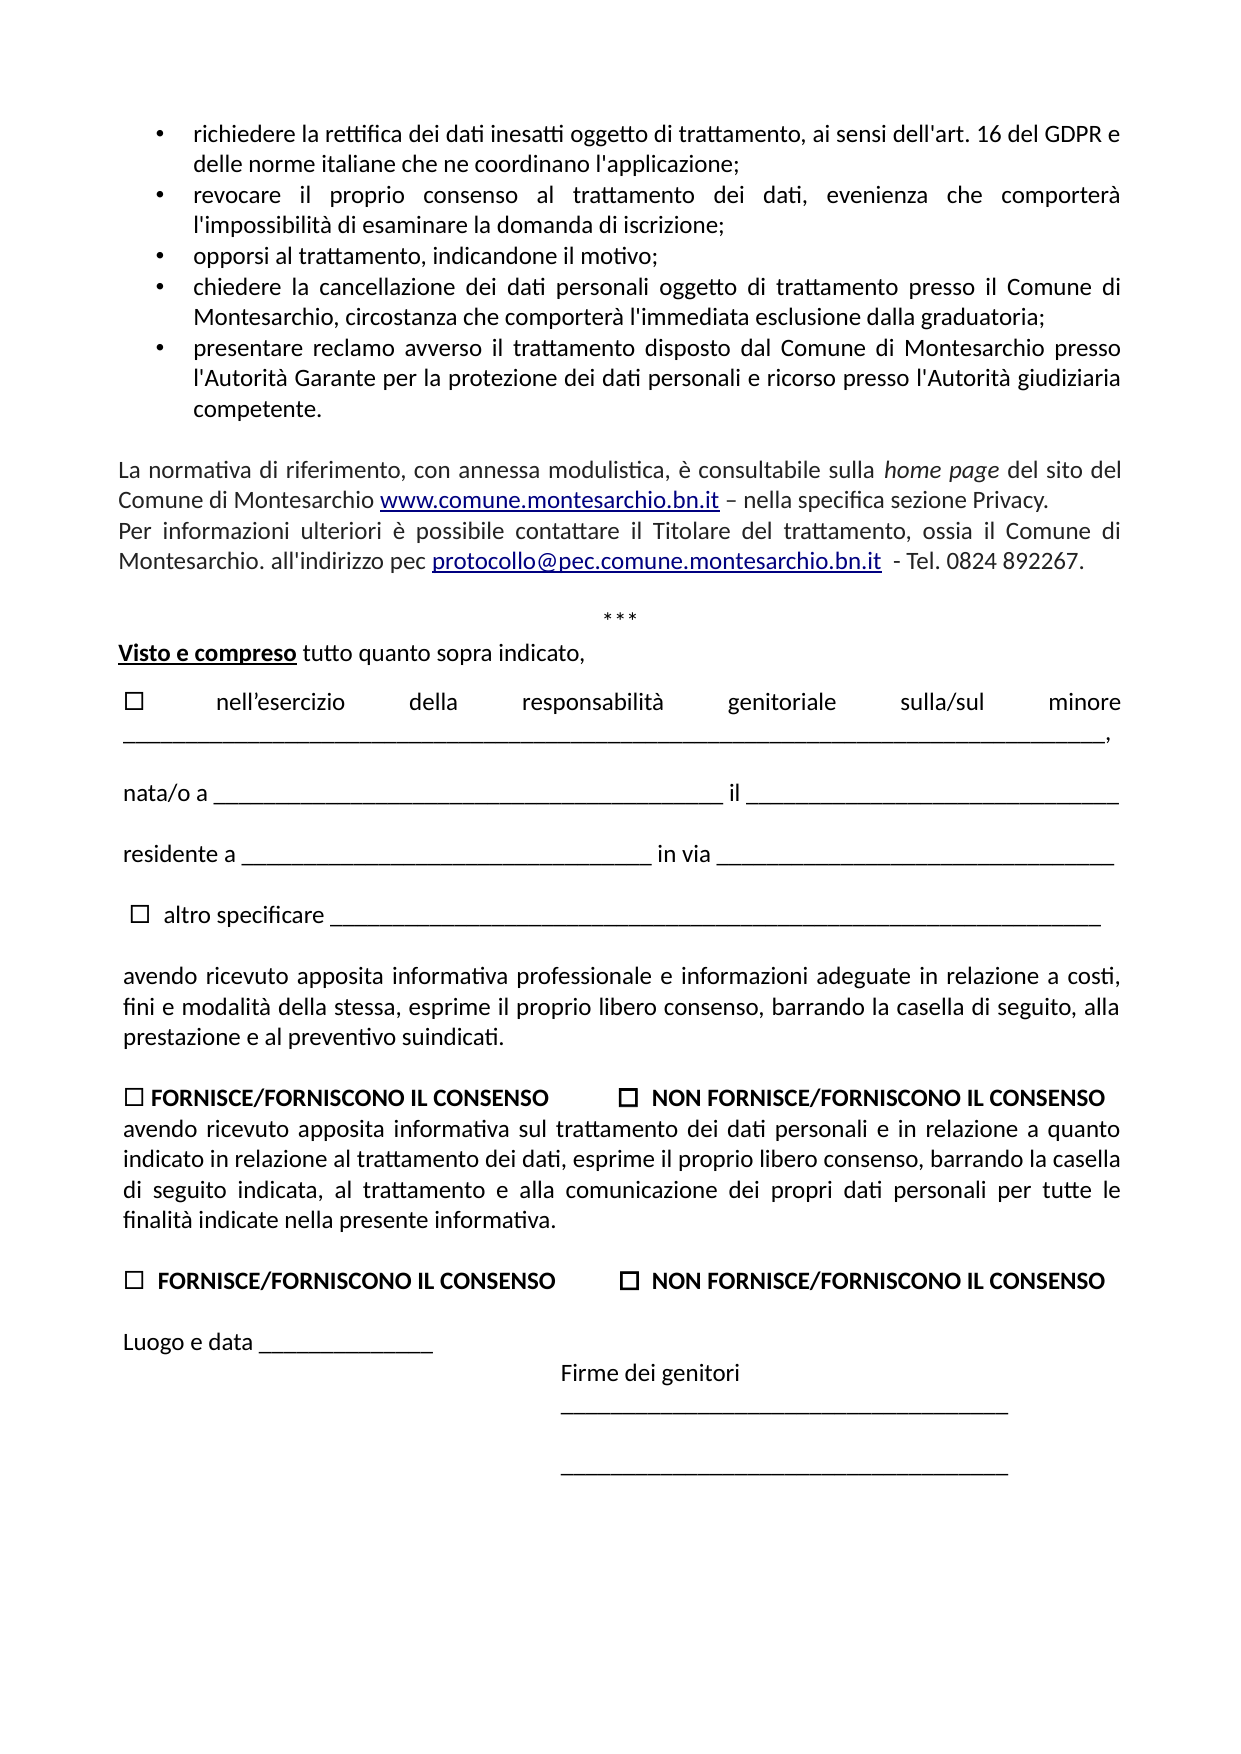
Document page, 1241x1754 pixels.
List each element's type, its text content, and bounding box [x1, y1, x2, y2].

text Visto e compreso tutto quanto sopra indicato, [118, 637, 1122, 667]
text Per informazioni ulteriori è possibile contattare il Titolare del trattamento, ossia il Comune di Montesarchio. all'indirizzo pec protocollo@pec.comune.montesarchio.bn.it - Tel. 0824 892267. [118, 515, 1122, 576]
text avendo ricevuto apposita informativa sul trattamento dei dati personali e in relazione a quanto indicato in relazione al trattamento dei dati, esprime il proprio libero consenso, barrando la casella di seguito indicata, al trattamento e alla comunicazione dei propri dati personali per tutte le finalità indicate nella presente informativa. [123, 1113, 1122, 1235]
list richiedere la rettifica dei dati inesatti oggetto di trattamento, ai sensi dell'art. 16 del GDPR e delle norme italiane che ne coordinano l'applicazione; [156, 118, 1122, 179]
text  nell’esercizio della responsabilità genitoriale sulla/sul minore _______________________________________________________________________________, [123, 686, 1122, 747]
text ____________________________________ [492, 1388, 1122, 1418]
text  FORNISCE/FORNISCONO IL CONSENSO  NON FORNISCE/FORNISCONO IL CONSENSO [123, 1082, 1122, 1113]
list opporsi al trattamento, indicandone il motivo; [156, 240, 1122, 271]
text *** [118, 606, 1122, 637]
list presentare reclamo avverso il trattamento disposto dal Comune di Montesarchio presso l'Autorità Garante per la protezione dei dati personali e ricorso presso l'Autorità giudiziaria competente. [156, 332, 1122, 423]
text Firme dei genitori [492, 1357, 1122, 1388]
text nata/o a _________________________________________ il ______________________________ [123, 777, 1122, 808]
text  altro specificare ______________________________________________________________ [123, 899, 1122, 930]
text La normativa di riferimento, con annessa modulistica, è consultabile sulla home page del sito del Comune di Montesarchio www.comune.montesarchio.bn.it – nella specifica sezione Privacy. [118, 454, 1122, 515]
text residente a _________________________________ in via ________________________________ [123, 838, 1122, 869]
text ____________________________________ [492, 1449, 1122, 1479]
text Luogo e data ______________ [123, 1327, 1122, 1357]
list revocare il proprio consenso al trattamento dei dati, evenienza che comporterà l'impossibilità di esaminare la domanda di iscrizione; [156, 179, 1122, 240]
text avendo ricevuto apposita informativa professionale e informazioni adeguate in relazione a costi, fini e modalità della stessa, esprime il proprio libero consenso, barrando la casella di seguito, alla prestazione e al preventivo suindicati. [123, 960, 1122, 1052]
list chiedere la cancellazione dei dati personali oggetto di trattamento presso il Comune di Montesarchio, circostanza che comporterà l'immediata esclusione dalla graduatoria; [156, 271, 1122, 332]
text  FORNISCE/FORNISCONO IL CONSENSO  NON FORNISCE/FORNISCONO IL CONSENSO [123, 1266, 1122, 1296]
